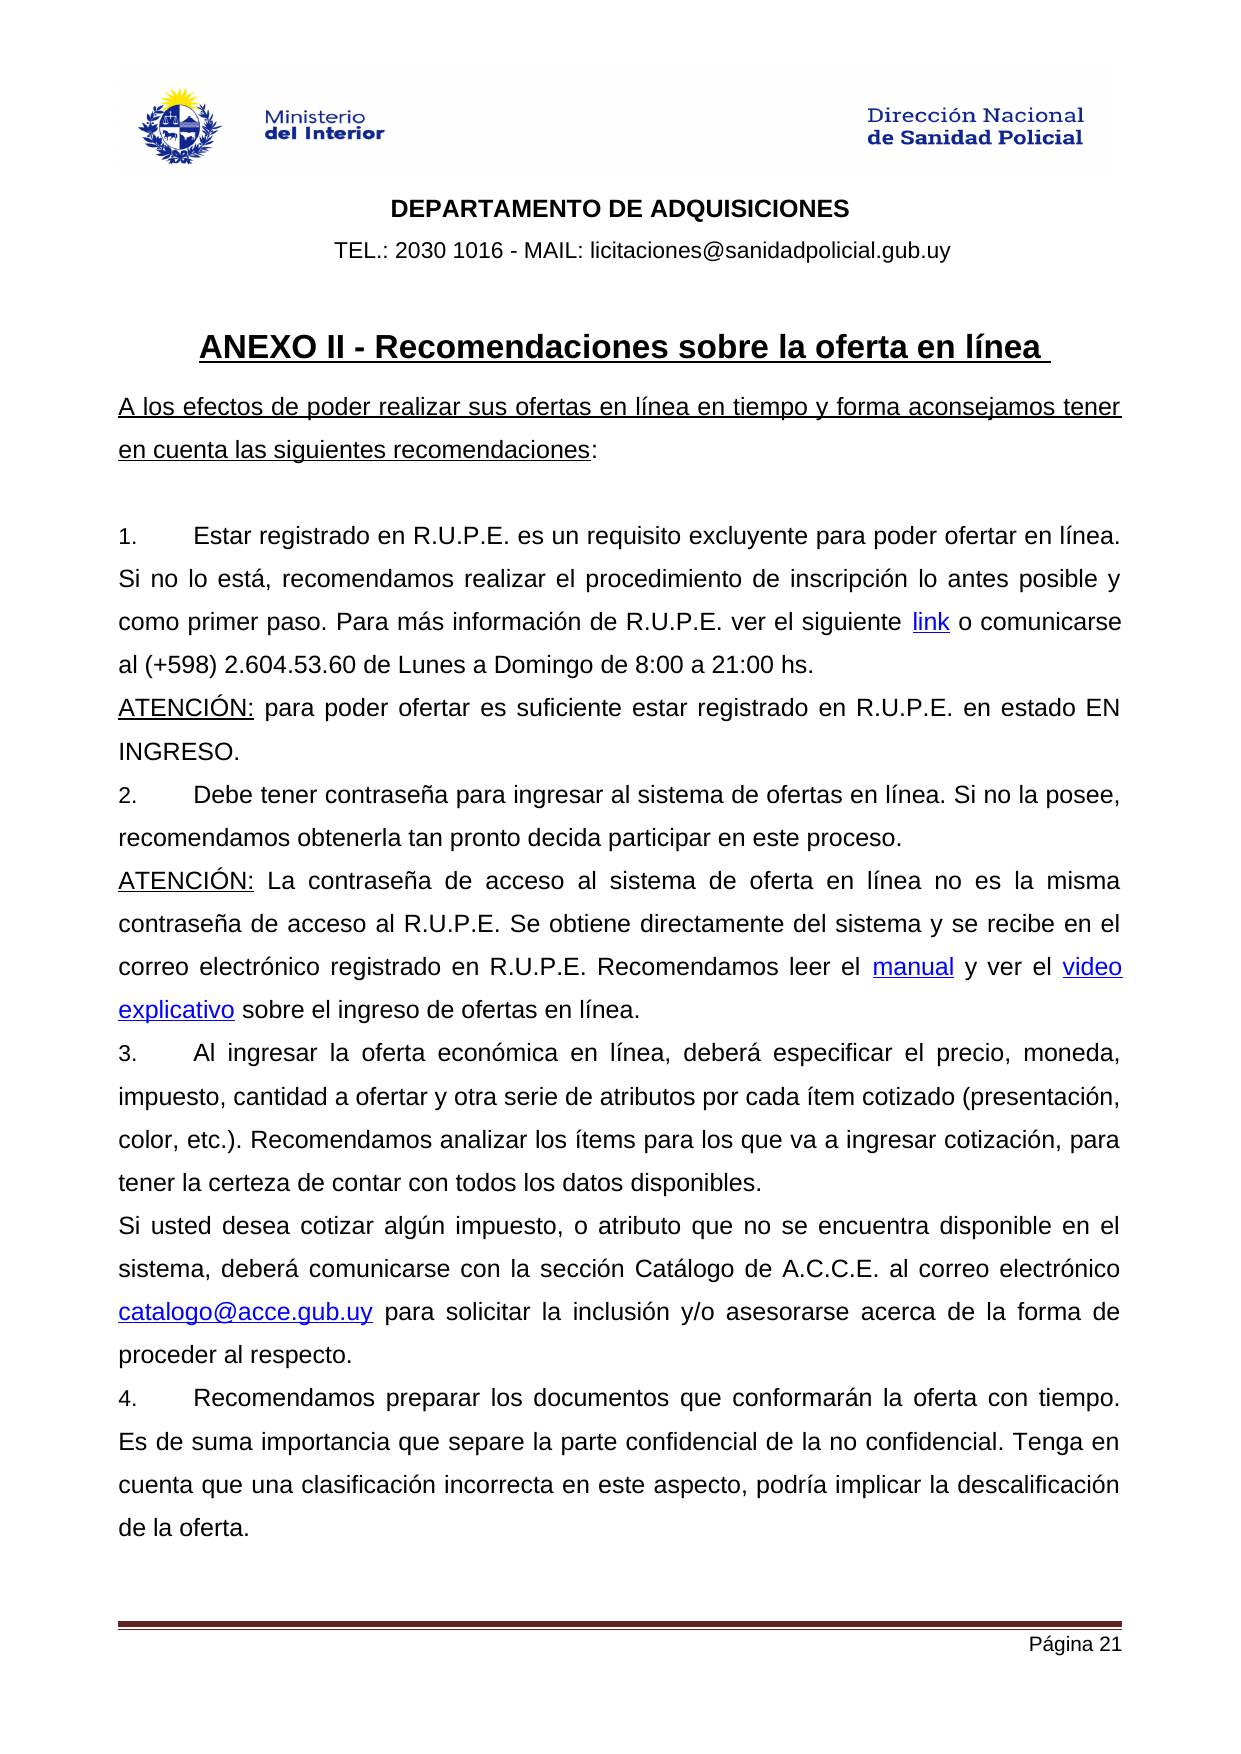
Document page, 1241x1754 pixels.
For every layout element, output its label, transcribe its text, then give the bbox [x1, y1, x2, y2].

list Al ingresar la oferta económica en línea, deberá especificar el precio, moneda, impuesto, cantidad a ofertar y otra serie de atributos por cada ítem cotizado (presentación, color, etc.). Recomendamos analizar los ítems para los que va a ingresar cotización, para tener la certeza de contar con todos los datos disponibles. [118, 1038, 1122, 1196]
subtitle ANEXO II - Recomendaciones sobre la oferta en línea [118, 328, 1122, 366]
text ATENCIÓN: para poder ofertar es suficiente estar registrado en R.U.P.E. en estado EN INGRESO. [118, 693, 1122, 765]
list Estar registrado en R.U.P.E. es un requisito excluyente para poder ofertar en línea. Si no lo está, recomendamos realizar el procedimiento de inscripción lo antes posible y como primer paso. Para más información de R.U.P.E. ver el siguiente link o comunicarse al (+598) 2.604.53.60 de Lunes a Domingo de 8:00 a 21:00 hs. [118, 521, 1122, 679]
picture [112, 66, 1116, 178]
text A los efectos de poder realizar sus ofertas en línea en tiempo y forma aconsejamos tener [118, 391, 1122, 416]
list Recomendamos preparar los documentos que conformarán la oferta con tiempo. Es de suma importancia que separe la parte confidencial de la no confidencial. Tenga en cuenta que una clasificación incorrecta en este aspecto, podría implicar la descalificación de la oferta. [118, 1383, 1122, 1541]
list Debe tener contraseña para ingresar al sistema de ofertas en línea. Si no la posee, recomendamos obtenerla tan pronto decida participar en este proceso. [118, 779, 1122, 851]
text Si usted desea cotizar algún impuesto, o atributo que no se encuentra disponible en el sistema, deberá comunicarse con la sección Catálogo de A.C.C.E. al correo electrónico catalogo@acce.gub.uy para solicitar la inclusión y/o asesorarse acerca de la forma de proceder al respecto. [118, 1211, 1122, 1369]
text en cuenta las siguientes recomendaciones: [118, 418, 1122, 463]
text ATENCIÓN: La contraseña de acceso al sistema de oferta en línea no es la misma contraseña de acceso al R.U.P.E. Se obtiene directamente del sistema y se recibe en el correo electrónico registrado en R.U.P.E. Recomendamos leer el manual y ver el video explicativo sobre el ingreso de ofertas en línea. [118, 866, 1122, 1024]
